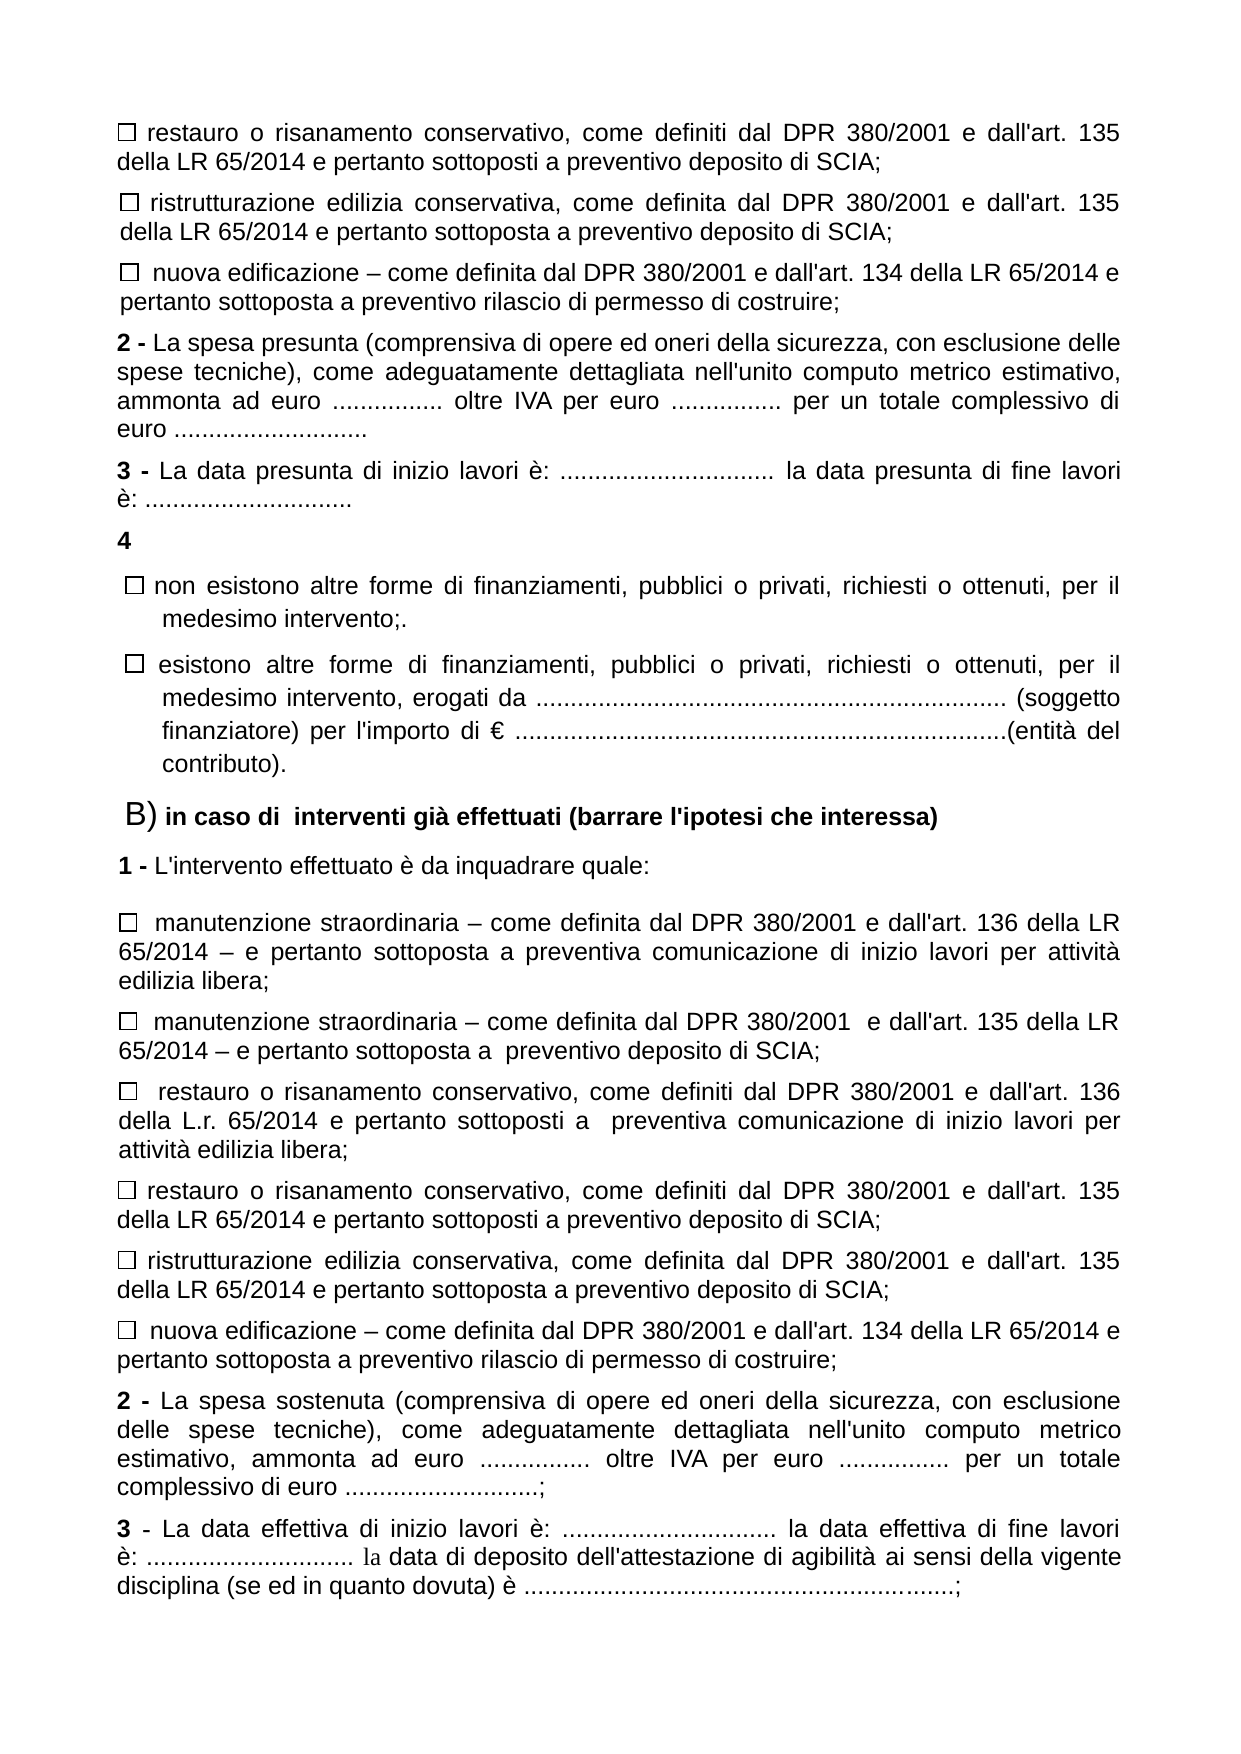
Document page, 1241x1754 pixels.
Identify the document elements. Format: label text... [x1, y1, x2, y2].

text esistono altre forme di finanziamenti, pubblici o privati, richiesti o ottenuti, per il medesimo intervento, erogati da .................................................................... (soggetto finanziatore) per l'importo di € .......................................................................(entità del contributo). [124, 650, 1122, 777]
list 1 - L'intervento effettuato è da inquadrare quale: [118, 851, 1122, 880]
list manutenzione straordinaria – come definita dal DPR 380/2001 e dall'art. 135 della LR 65/2014 – e pertanto sottoposta a preventivo deposito di SCIA; [118, 1007, 1122, 1065]
text 4 [117, 526, 1122, 554]
text 3 - La data effettiva di inizio lavori è: ............................... la data effettiva di fine lavori è: .............................. la data di deposito dell'attestazione di agibilità ai sensi della vigente disciplina (se ed in quanto dovuta) è ..............................................................; [117, 1513, 1122, 1600]
text non esistono altre forme di finanziamenti, pubblici o privati, richiesti o ottenuti, per il medesimo intervento;. [124, 571, 1122, 633]
list ristrutturazione edilizia conservativa, come definita dal DPR 380/2001 e dall'art. 135 della LR 65/2014 e pertanto sottoposta a preventivo deposito di SCIA; [117, 1246, 1122, 1303]
list manutenzione straordinaria – come definita dal DPR 380/2001 e dall'art. 136 della LR 65/2014 – e pertanto sottoposta a preventiva comunicazione di inizio lavori per attività edilizia libera; [118, 908, 1122, 995]
list restauro o risanamento conservativo, come definiti dal DPR 380/2001 e dall'art. 135 della LR 65/2014 e pertanto sottoposti a preventivo deposito di SCIA; [117, 1176, 1122, 1233]
list restauro o risanamento conservativo, come definiti dal DPR 380/2001 e dall'art. 135 della LR 65/2014 e pertanto sottoposti a preventivo deposito di SCIA; [117, 118, 1122, 176]
list ristrutturazione edilizia conservativa, come definita dal DPR 380/2001 e dall'art. 135 della LR 65/2014 e pertanto sottoposta a preventivo deposito di SCIA; [119, 188, 1122, 246]
text 2 - La spesa sostenuta (comprensiva di opere ed oneri della sicurezza, con esclusione delle spese tecniche), come adeguatamente dettagliata nell'unito computo metrico estimativo, ammonta ad euro ................ oltre IVA per euro ................ per un totale complessivo di euro ............................; [117, 1386, 1122, 1501]
text 3 - La data presunta di inizio lavori è: ............................... la data presunta di fine lavori è: .............................. [117, 456, 1122, 513]
list restauro o risanamento conservativo, come definiti dal DPR 380/2001 e dall'art. 136 della L.r. 65/2014 e pertanto sottoposti a preventiva comunicazione di inizio lavori per attività edilizia libera; [118, 1077, 1122, 1163]
text B) in caso di interventi già effettuati (barrare l'ipotesi che interessa) [124, 794, 1122, 833]
list 2 - La spesa presunta (comprensiva di opere ed oneri della sicurezza, con esclusione delle spese tecniche), come adeguatamente dettagliata nell'unito computo metrico estimativo, ammonta ad euro ................ oltre IVA per euro ................ per un totale complessivo di euro ............................ [117, 328, 1122, 443]
list nuova edificazione – come definita dal DPR 380/2001 e dall'art. 134 della LR 65/2014 e pertanto sottoposta a preventivo rilascio di permesso di costruire; [117, 1316, 1122, 1373]
list nuova edificazione – come definita dal DPR 380/2001 e dall'art. 134 della LR 65/2014 e pertanto sottoposta a preventivo rilascio di permesso di costruire; [119, 258, 1122, 316]
